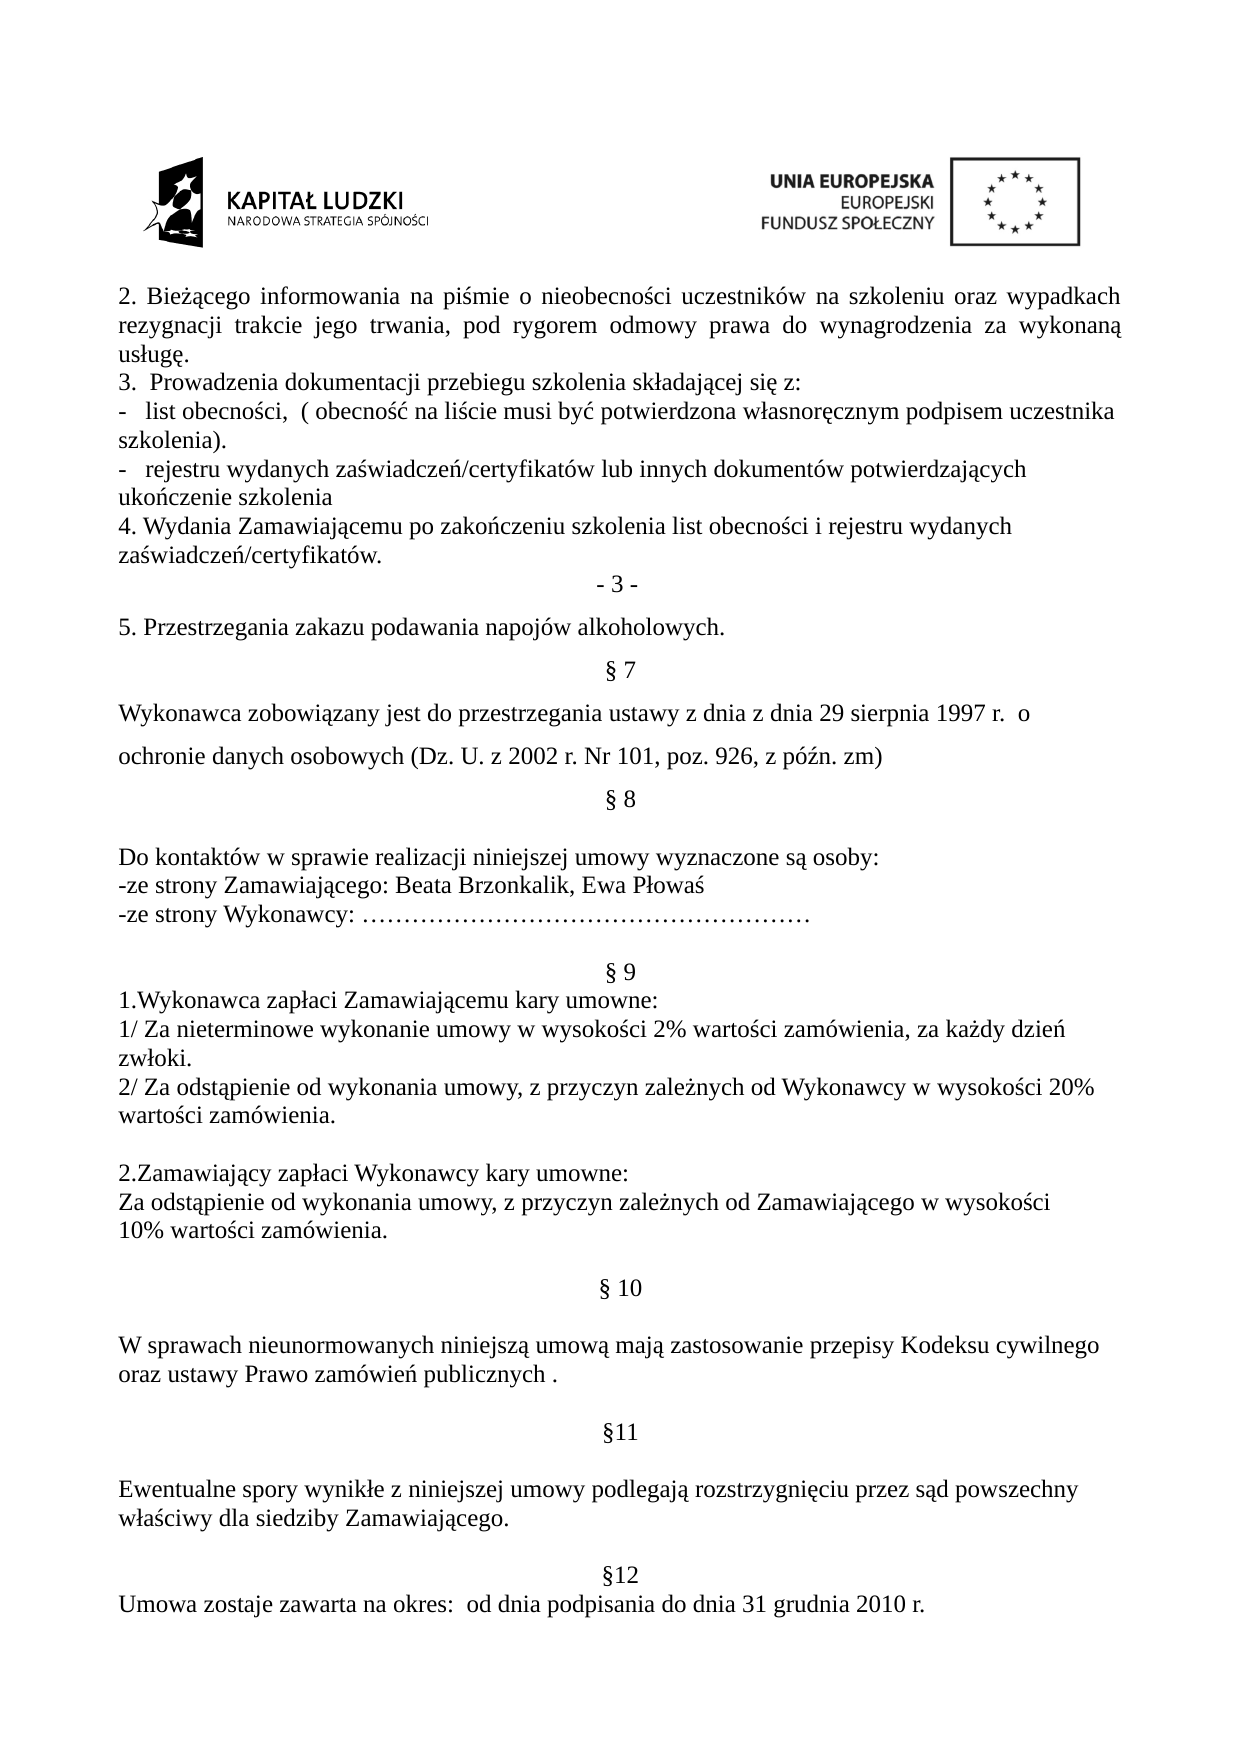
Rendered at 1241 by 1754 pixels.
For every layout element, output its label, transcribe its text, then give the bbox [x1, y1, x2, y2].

text Ewentualne spory wynikłe z niniejszej umowy podlegają rozstrzygnięciu przez sąd powszechny [118, 1474, 1122, 1503]
text W sprawach nieunormowanych niniejszą umową mają zastosowanie przepisy Kodeksu cywilnego [118, 1331, 1122, 1359]
text Do kontaktów w sprawie realizacji niniejszej umowy wyznaczone są osoby: [118, 842, 1122, 871]
text 3. Prowadzenia dokumentacji przebiegu szkolenia składającej się z: [118, 367, 1122, 396]
text wartości zamówienia. [118, 1101, 1122, 1129]
text 10% wartości zamówienia. [118, 1216, 1122, 1244]
text 5. Przestrzegania zakazu podawania napojów alkoholowych. [118, 612, 1122, 641]
text 1.Wykonawca zapłaci Zamawiającemu kary umowne: [118, 986, 1122, 1014]
text -ze strony Wykonawcy: ……………………………………………… [118, 899, 1122, 928]
text §12 [118, 1561, 1122, 1589]
text Umowa zostaje zawarta na okres: od dnia podpisania do dnia 31 grudnia 2010 r. [118, 1589, 1122, 1618]
picture [118, 118, 1122, 282]
text 1/ Za nieterminowe wykonanie umowy w wysokości 2% wartości zamówienia, za każdy dzień [118, 1014, 1122, 1043]
text zwłoki. [118, 1043, 1122, 1072]
text Za odstąpienie od wykonania umowy, z przyczyn zależnych od Zamawiającego w wysokości [118, 1187, 1122, 1216]
text - list obecności, ( obecność na liście musi być potwierdzona własnoręcznym podpisem uczestnika szkolenia). - rejestru wydanych zaświadczeń/certyfikatów lub innych dokumentów potwierdzających ukończenie szkolenia 4. Wydania Zamawiającemu po zakończeniu szkolenia list obecności i rejestru wydanych zaświadczeń/certyfikatów. [118, 396, 1122, 569]
text 2/ Za odstąpienie od wykonania umowy, z przyczyn zależnych od Wykonawcy w wysokości 20% [118, 1072, 1122, 1101]
text § 8 [118, 784, 1122, 813]
text § 7 [118, 655, 1122, 684]
text § 9 [118, 957, 1122, 986]
text oraz ustawy Prawo zamówień publicznych . [118, 1359, 1122, 1388]
text 2.Zamawiający zapłaci Wykonawcy kary umowne: [118, 1158, 1122, 1187]
text -ze strony Zamawiającego: Beata Brzonkalik, Ewa Płowaś [118, 871, 1122, 899]
text 2. Bieżącego informowania na piśmie o nieobecności uczestników na szkoleniu oraz wypadkach rezygnacji trakcie jego trwania, pod rygorem odmowy prawa do wynagrodzenia za wykonaną usługę. [118, 282, 1122, 367]
text - 3 - [118, 569, 1122, 597]
text właściwy dla siedziby Zamawiającego. [118, 1503, 1122, 1532]
text Wykonawca zobowiązany jest do przestrzegania ustawy z dnia z dnia 29 sierpnia 1997 r. o ochronie danych osobowych (Dz. U. z 2002 r. Nr 101, poz. 926, z późn. zm) [118, 698, 1122, 770]
text §11 [118, 1417, 1122, 1446]
text § 10 [118, 1273, 1122, 1302]
